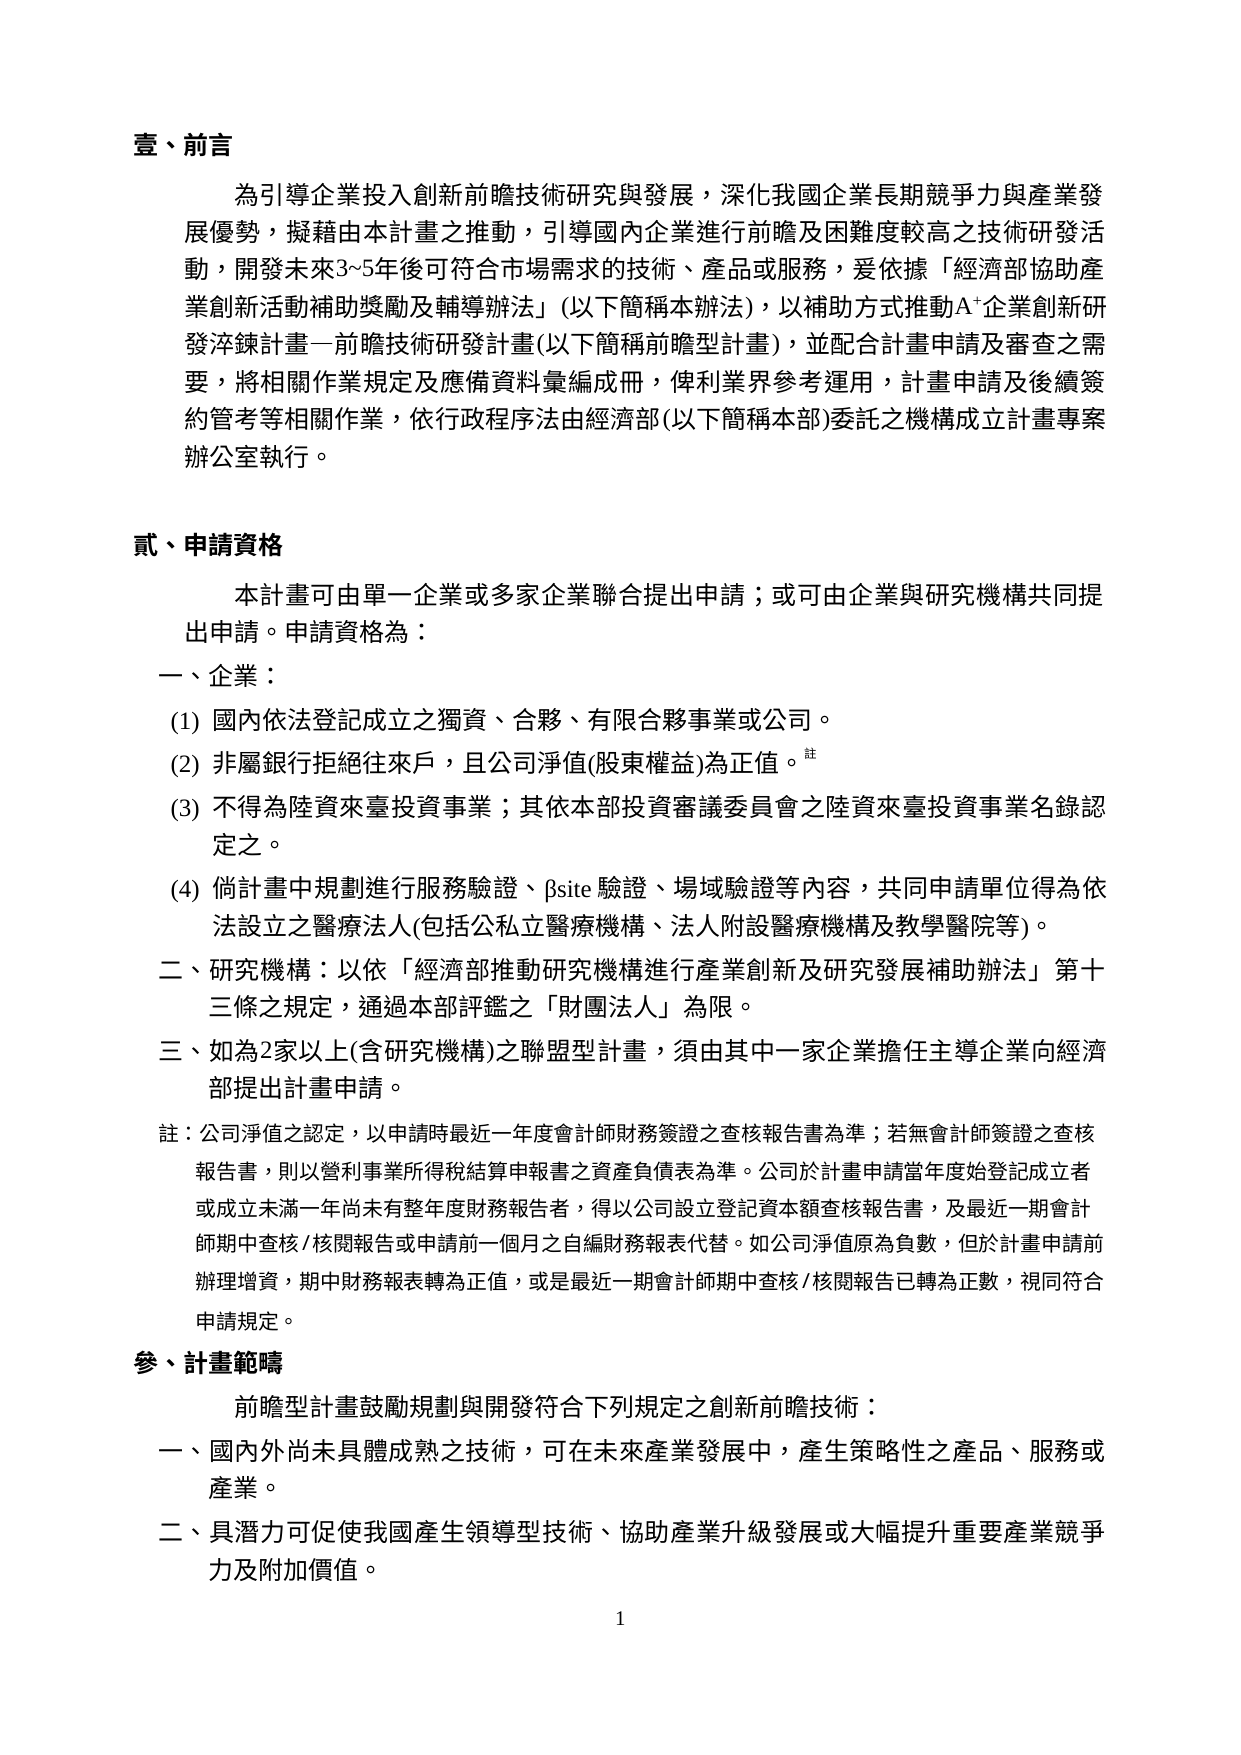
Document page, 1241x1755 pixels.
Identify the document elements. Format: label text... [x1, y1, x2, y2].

text 前瞻型計畫鼓勵規劃與開發符合下列規定之創新前瞻技術： [184, 1387, 1107, 1424]
text 二、研究機構：以依「經濟部推動研究機構進行產業創新及研究發展補助辦法」第十三條之規定，通過本部評鑑之「財團法人」為限。 [158, 949, 1107, 1024]
text 三、如為2家以上(含研究機構)之聯盟型計畫，須由其中一家企業擔任主導企業向經濟部提出計畫申請。 [158, 1030, 1107, 1105]
text 二、具潛力可促使我國產生領導型技術、協助產業升級發展或大幅提升重要產業競爭力及附加價值。 [158, 1512, 1107, 1587]
list 非屬銀行拒絕往來戶，且公司淨值(股東權益)為正值。註 [170, 743, 1107, 780]
text 註：公司淨值之認定，以申請時最近一年度會計師財務簽證之查核報告書為準；若無會計師簽證之查核報告書，則以營利事業所得稅結算申報書之資產負債表為準。公司於計畫申請當年度始登記成立者或成立未滿一年尚未有整年度財務報告者，得以公司設立登記資本額查核報告書，及最近一期會計師期中查核/核閱報告或申請前一個月之自編財務報表代替。如公司淨值原為負數，但於計畫申請前辦理增資，期中財務報表轉為正值，或是最近一期會計師期中查核/核閱報告已轉為正數，視同符合申請規定。 [158, 1112, 1107, 1337]
subtitle 貳、申請資格 [133, 524, 1107, 562]
text 一、國內外尚未具體成熟之技術，可在未來產業發展中，產生策略性之產品、服務或產業。 [158, 1430, 1107, 1505]
list 倘計畫中規劃進行服務驗證、βsite驗證、場域驗證等內容，共同申請單位得為依法設立之醫療法人(包括公私立醫療機構、法人附設醫療機構及教學醫院等)。 [170, 868, 1107, 943]
text 為引導企業投入創新前瞻技術研究與發展，深化我國企業長期競爭力與產業發展優勢，擬藉由本計畫之推動，引導國內企業進行前瞻及困難度較高之技術研發活動，開發未來3~5年後可符合市場需求的技術、產品或服務，爰依據「經濟部協助產業創新活動補助獎勵及輔導辦法」(以下簡稱本辦法)，以補助方式推動A+企業創新研發淬鍊計畫—前瞻技術研發計畫(以下簡稱前瞻型計畫)，並配合計畫申請及審查之需要，將相關作業規定及應備資料彙編成冊，俾利業界參考運用，計畫申請及後續簽約管考等相關作業，依行政程序法由經濟部(以下簡稱本部)委託之機構成立計畫專案辦公室執行。 [184, 174, 1107, 474]
subtitle 參、計畫範疇 [133, 1343, 1107, 1380]
text 一、企業： [158, 655, 1107, 693]
list 不得為陸資來臺投資事業；其依本部投資審議委員會之陸資來臺投資事業名錄認定之。 [170, 787, 1107, 862]
subtitle 壹、前言 [133, 124, 1107, 162]
list 國內依法登記成立之獨資、合夥、有限合夥事業或公司。 [170, 699, 1107, 737]
text 本計畫可由單一企業或多家企業聯合提出申請；或可由企業與研究機構共同提出申請。申請資格為： [184, 574, 1107, 649]
